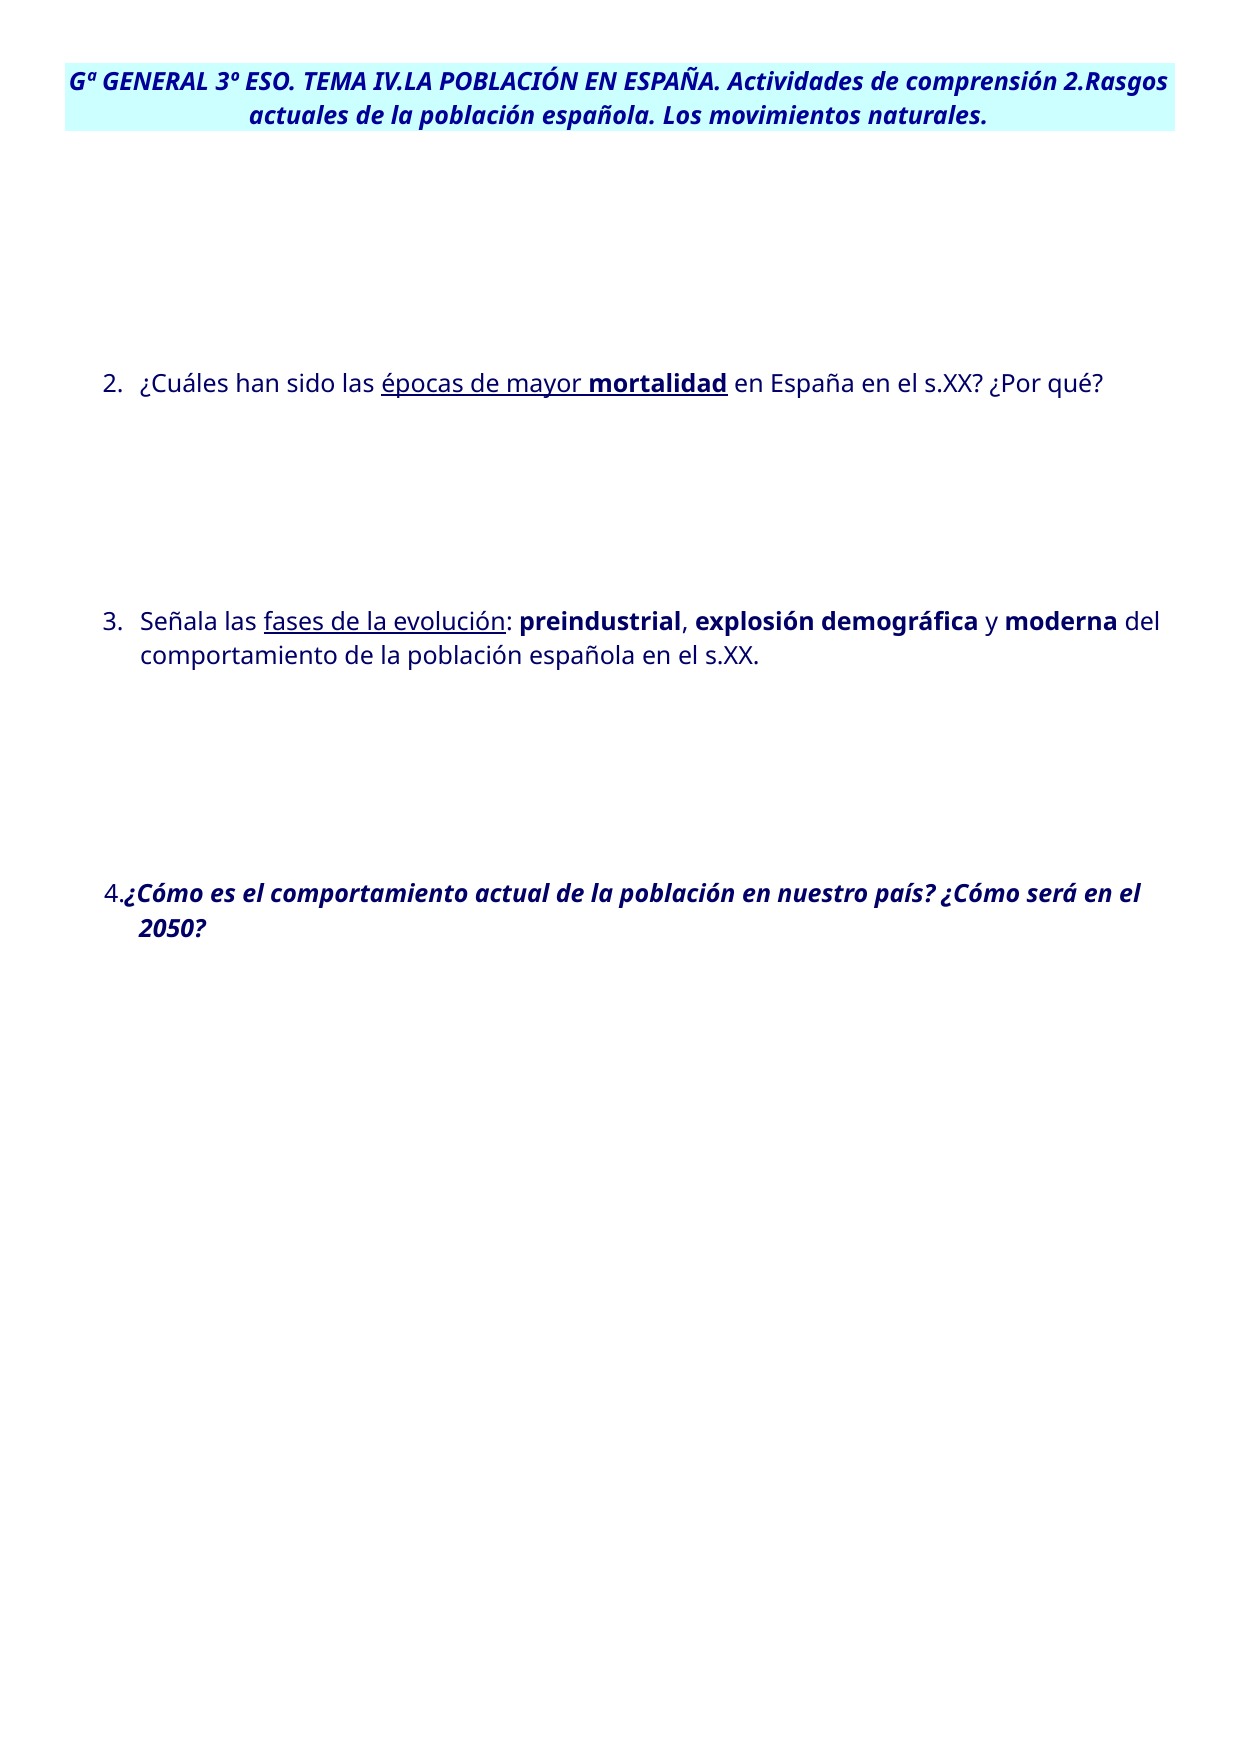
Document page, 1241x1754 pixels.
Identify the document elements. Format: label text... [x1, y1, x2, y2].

list ¿Cuáles han sido las épocas de mayor mortalidad en España en el s.XX? ¿Por qué? [102, 365, 1175, 399]
list Señala las fases de la evolución: preindustrial, explosión demográfica y moderna del comportamiento de la población española en el s.XX. [102, 604, 1175, 672]
text 4.¿Cómo es el comportamiento actual de la población en nuestro país? ¿Cómo será en el 2050? [65, 876, 1175, 944]
